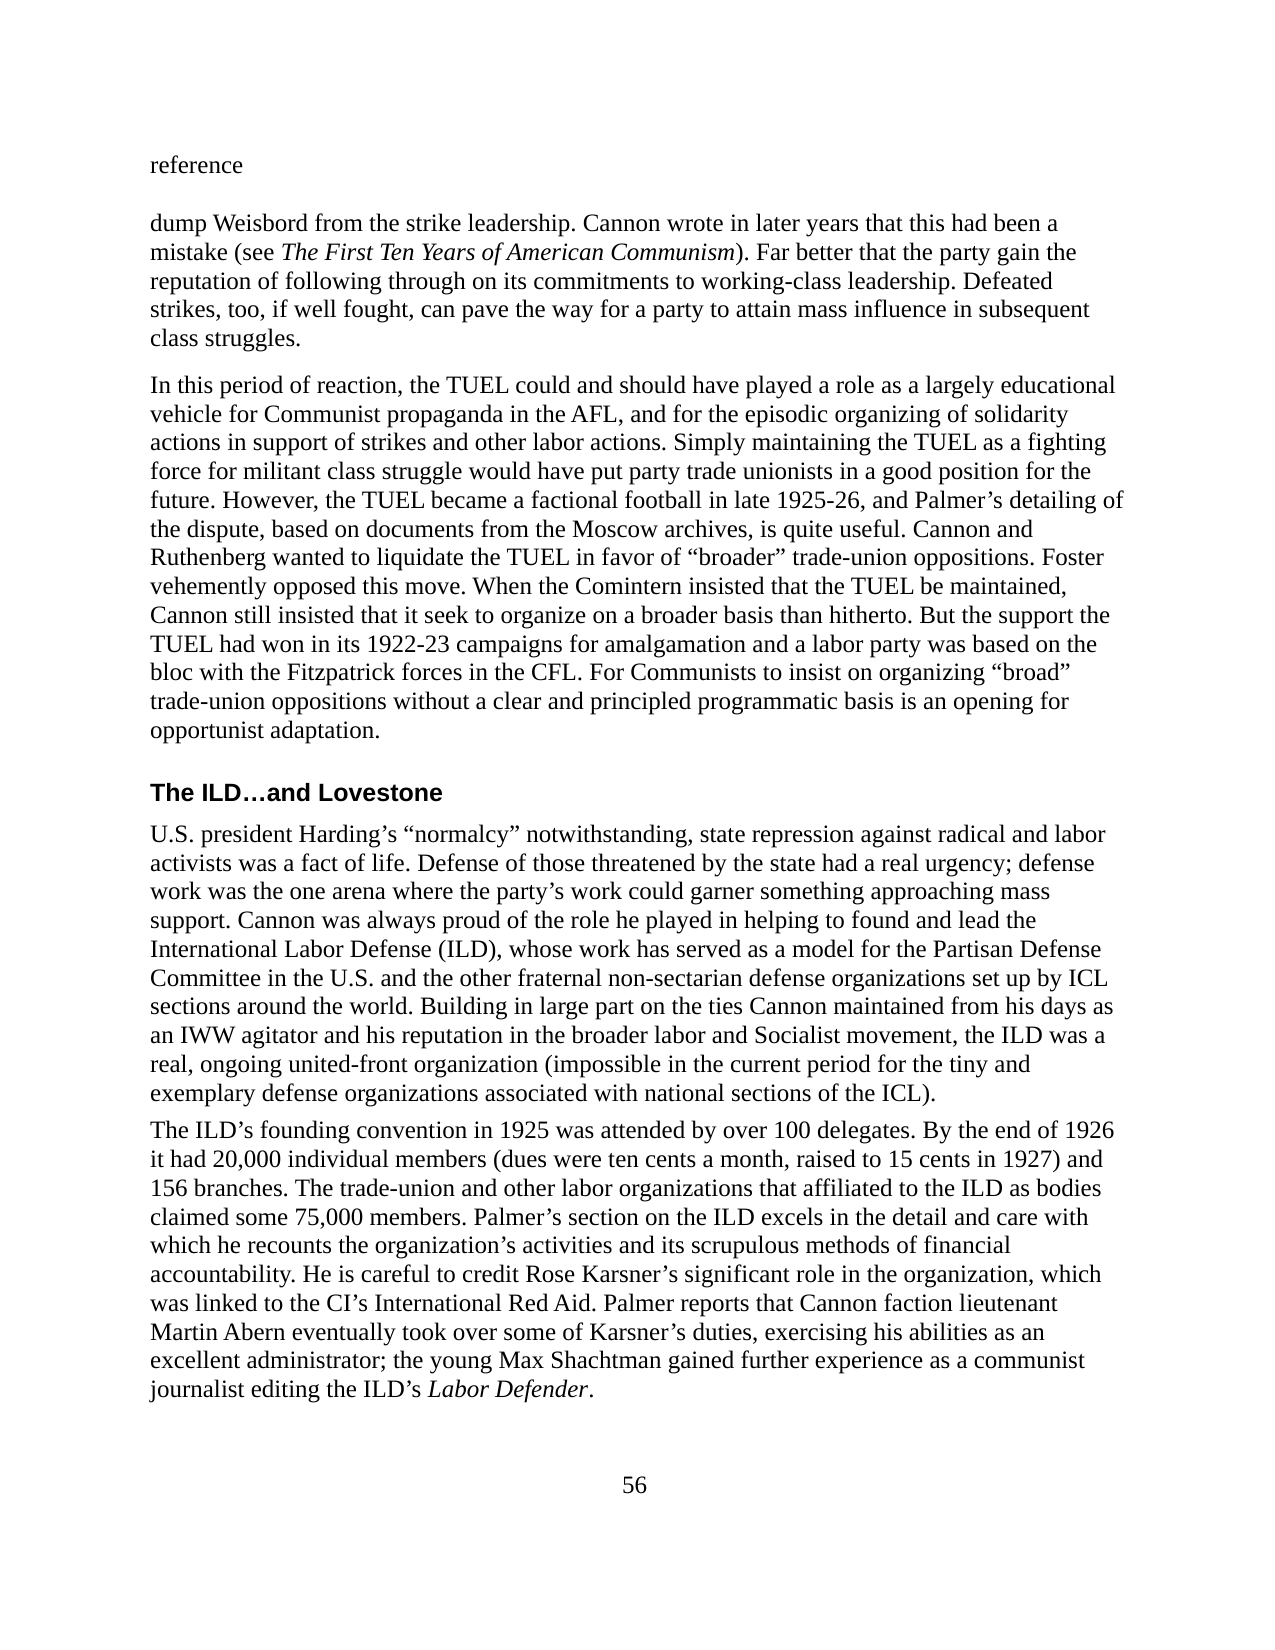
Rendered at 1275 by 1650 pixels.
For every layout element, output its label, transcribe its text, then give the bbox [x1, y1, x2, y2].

text dump Weisbord from the strike leadership. Cannon wrote in later years that this had been a mistake (see The First Ten Years of American Communism). Far better that the party gain the reputation of following through on its commitments to working-class leadership. Defeated strikes, too, if well fought, can pave the way for a party to attain mass influence in subsequent class struggles. [150, 208, 1125, 352]
text The ILD’s founding convention in 1925 was attended by over 100 delegates. By the end of 1926 it had 20,000 individual members (dues were ten cents a month, raised to 15 cents in 1927) and 156 branches. The trade-union and other labor organizations that affiliated to the ILD as bodies claimed some 75,000 members. Palmer’s section on the ILD excels in the detail and care with which he recounts the organization’s activities and its scrupulous methods of financial accountability. He is careful to credit Rose Karsner’s significant role in the organization, which was linked to the CI’s International Red Aid. Palmer reports that Cannon faction lieutenant Martin Abern eventually took over some of Karsner’s duties, exercising his abilities as an excellent administrator; the young Max Shachtman gained further experience as a communist journalist editing the ILD’s Labor Defender. [150, 1115, 1125, 1403]
subtitle The ILD…and Lovestone [150, 778, 1125, 806]
text U.S. president Harding’s “normalcy” notwithstanding, state repression against radical and labor activists was a fact of life. Defense of those threatened by the state had a real urgency; defense work was the one arena where the party’s work could garner something approaching mass support. Cannon was always proud of the role he played in helping to found and lead the International Labor Defense (ILD), whose work has served as a model for the Partisan Defense Committee in the U.S. and the other fraternal non-sectarian defense organizations set up by ICL sections around the world. Building in large part on the ties Cannon maintained from his days as an IWW agitator and his reputation in the broader labor and Socialist movement, the ILD was a real, ongoing united-front organization (impossible in the current period for the tiny and exemplary defense organizations associated with national sections of the ICL). [150, 819, 1125, 1106]
text In this period of reaction, the TUEL could and should have played a role as a largely educational vehicle for Communist propaganda in the AFL, and for the episodic organizing of solidarity actions in support of strikes and other labor actions. Simply maintaining the TUEL as a fighting force for militant class struggle would have put party trade unionists in a good position for the future. However, the TUEL became a factional football in late 1925-26, and Palmer’s detailing of the dispute, based on documents from the Moscow archives, is quite useful. Cannon and Ruthenberg wanted to liquidate the TUEL in favor of “broader” trade-union oppositions. Foster vehemently opposed this move. When the Comintern insisted that the TUEL be maintained, Cannon still insisted that it seek to organize on a broader basis than hitherto. But the support the TUEL had won in its 1922-23 campaigns for amalgamation and a labor party was based on the bloc with the Fitzpatrick forces in the CFL. For Communists to insist on organizing “broad” trade-union oppositions without a clear and principled programmatic basis is an opening for opportunist adaptation. [150, 370, 1125, 744]
